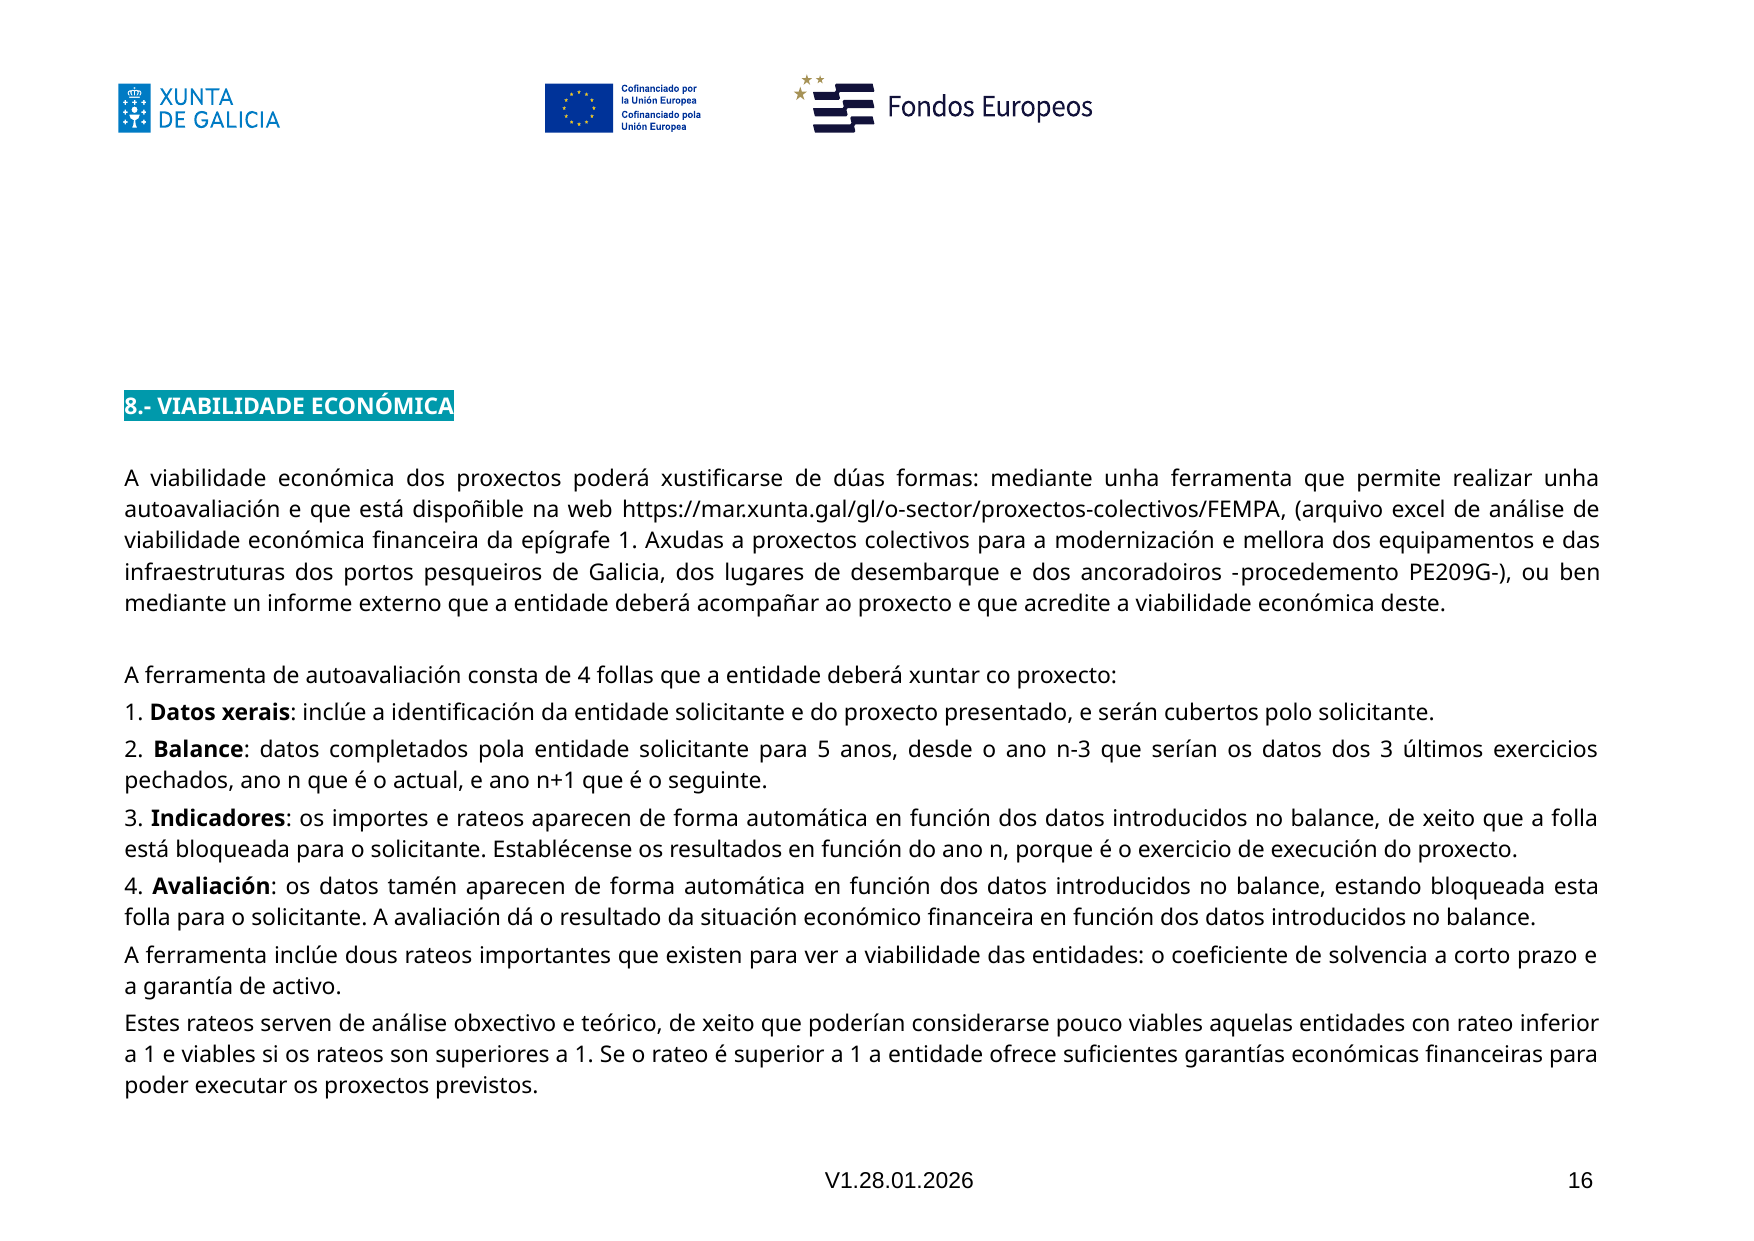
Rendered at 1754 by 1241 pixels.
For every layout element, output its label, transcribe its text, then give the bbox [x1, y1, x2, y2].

text 1. Datos xerais: inclúe a identificación da entidade solicitante e do proxecto presentado, e serán cubertos polo solicitante. [124, 696, 1600, 727]
subtitle 8.- VIABILIDADE ECONÓMICA [454, 390, 1600, 421]
text A ferramenta inclúe dous rateos importantes que existen para ver a viabilidade das entidades: o coeficiente de solvencia a corto prazo e a garantía de activo. [124, 938, 1600, 1001]
text Estes rateos serven de análise obxectivo e teórico, de xeito que poderían considerarse pouco viables aquelas entidades con rateo inferior a 1 e viables si os rateos son superiores a 1. Se o rateo é superior a 1 a entidade ofrece suficientes garantías económicas financeiras para poder executar os proxectos previstos. [124, 1007, 1600, 1101]
text 3. Indicadores: os importes e rateos aparecen de forma automática en función dos datos introducidos no balance, de xeito que a folla está bloqueada para o solicitante. Establécense os resultados en función do ano n, porque é o exercicio de execución do proxecto. [124, 802, 1600, 864]
text A viabilidade económica dos proxectos poderá xustificarse de dúas formas: mediante unha ferramenta que permite realizar unha autoavaliación e que está dispoñible na web https://mar.xunta.gal/gl/o-sector/proxectos-colectivos/FEMPA, (arquivo excel de análise de viabilidade económica financeira da epígrafe 1. Axudas a proxectos colectivos para a modernización e mellora dos equipamentos e das infraestruturas dos portos pesqueiros de Galicia, dos lugares de desembarque e dos ancoradoiros -procedemento PE209G-), ou ben mediante un informe externo que a entidade deberá acompañar ao proxecto e que acredite a viabilidade económica deste. [124, 462, 1600, 618]
text 2. Balance: datos completados pola entidade solicitante para 5 anos, desde o ano n-3 que serían os datos dos 3 últimos exercicios pechados, ano n que é o actual, e ano n+1 que é o seguinte. [124, 733, 1600, 796]
text 4. Avaliación: os datos tamén aparecen de forma automática en función dos datos introducidos no balance, estando bloqueada esta folla para o solicitante. A avaliación dá o resultado da situación económico financeira en función dos datos introducidos no balance. [124, 870, 1600, 933]
text A ferramenta de autoavaliación consta de 4 follas que a entidade deberá xuntar co proxecto: [124, 659, 1600, 690]
